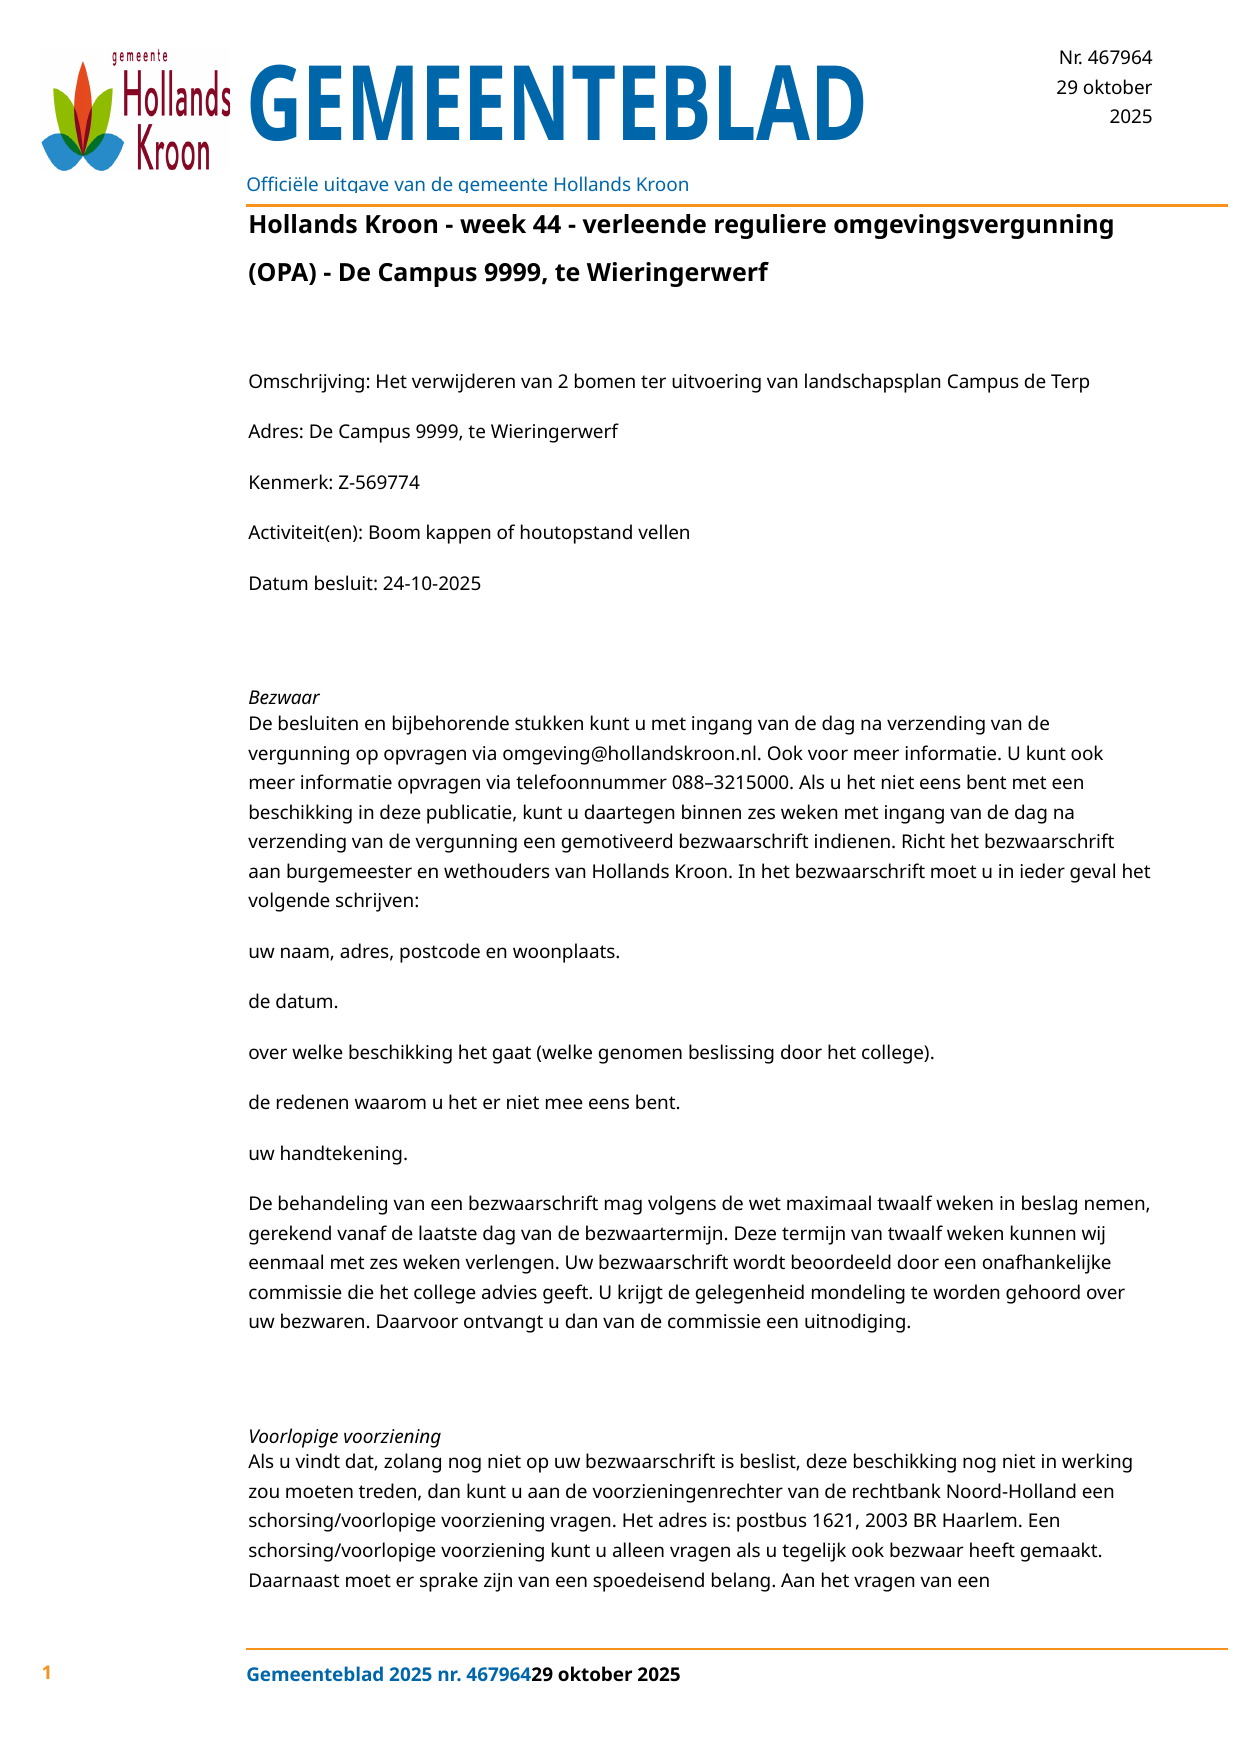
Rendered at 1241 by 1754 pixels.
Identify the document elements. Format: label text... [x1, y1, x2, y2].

text de redenen waarom u het er niet mee eens bent. [248, 1089, 1152, 1115]
text Bezwaar [248, 684, 1152, 710]
text Hollands Kroon - week 44 - verleende reguliere omgevingsvergunning (OPA) - De Campus 9999, te Wieringerwerf [248, 207, 1152, 288]
text over welke beschikking het gaat (welke genomen beslissing door het college). [248, 1039, 1152, 1064]
text Voorlopige voorziening [248, 1423, 1152, 1448]
text De behandeling van een bezwaarschrift mag volgens de wet maximaal twaalf weken in beslag nemen, gerekend vanaf de laatste dag van de bezwaartermijn. Deze termijn van twaalf weken kunnen wij eenmaal met zes weken verlengen. Uw bezwaarschrift wordt beoordeeld door een onafhankelijke commissie die het college advies geeft. U krijgt de gelegenheid mondeling te worden gehoord over uw bezwaren. Daarvoor ontvangt u dan van de commissie een uitnodiging. [248, 1190, 1152, 1334]
text Als u vindt dat, zolang nog niet op uw bezwaarschrift is beslist, deze beschikking nog niet in werking zou moeten treden, dan kunt u aan de voorzieningenrechter van de rechtbank Noord-Holland een schorsing/voorlopige voorziening vragen. Het adres is: postbus 1621, 2003 BR Haarlem. Een schorsing/voorlopige voorziening kunt u alleen vragen als u tegelijk ook bezwaar heeft gemaakt. Daarnaast moet er sprake zijn van een spoedeisend belang. Aan het vragen van een [248, 1448, 1152, 1593]
text Activiteit(en): Boom kappen of houtopstand vellen [248, 519, 1152, 545]
text Adres: De Campus 9999, te Wieringerwerf [248, 419, 1152, 444]
text de datum. [248, 988, 1152, 1014]
text Omschrijving: Het verwijderen van 2 bomen ter uitvoering van landschapsplan Campus de Terp [248, 368, 1152, 394]
text uw naam, adres, postcode en woonplaats. [248, 938, 1152, 964]
text De besluiten en bijbehorende stukken kunt u met ingang van de dag na verzending van de vergunning op opvragen via omgeving@hollandskroon.nl. Ook voor meer informatie. U kunt ook meer informatie opvragen via telefoonnummer 088–3215000. Als u het niet eens bent met een beschikking in deze publicatie, kunt u daartegen binnen zes weken met ingang van de dag na verzending van de vergunning een gemotiveerd bezwaarschrift indienen. Richt het bezwaarschrift aan burgemeester en wethouders van Hollands Kroon. In het bezwaarschrift moet u in ieder geval het volgende schrijven: [248, 710, 1152, 913]
picture [41, 47, 231, 172]
text uw handtekening. [248, 1140, 1152, 1165]
text Datum besluit: 24-10-2025 [248, 570, 1152, 596]
text Kenmerk: Z-569774 [248, 469, 1152, 495]
